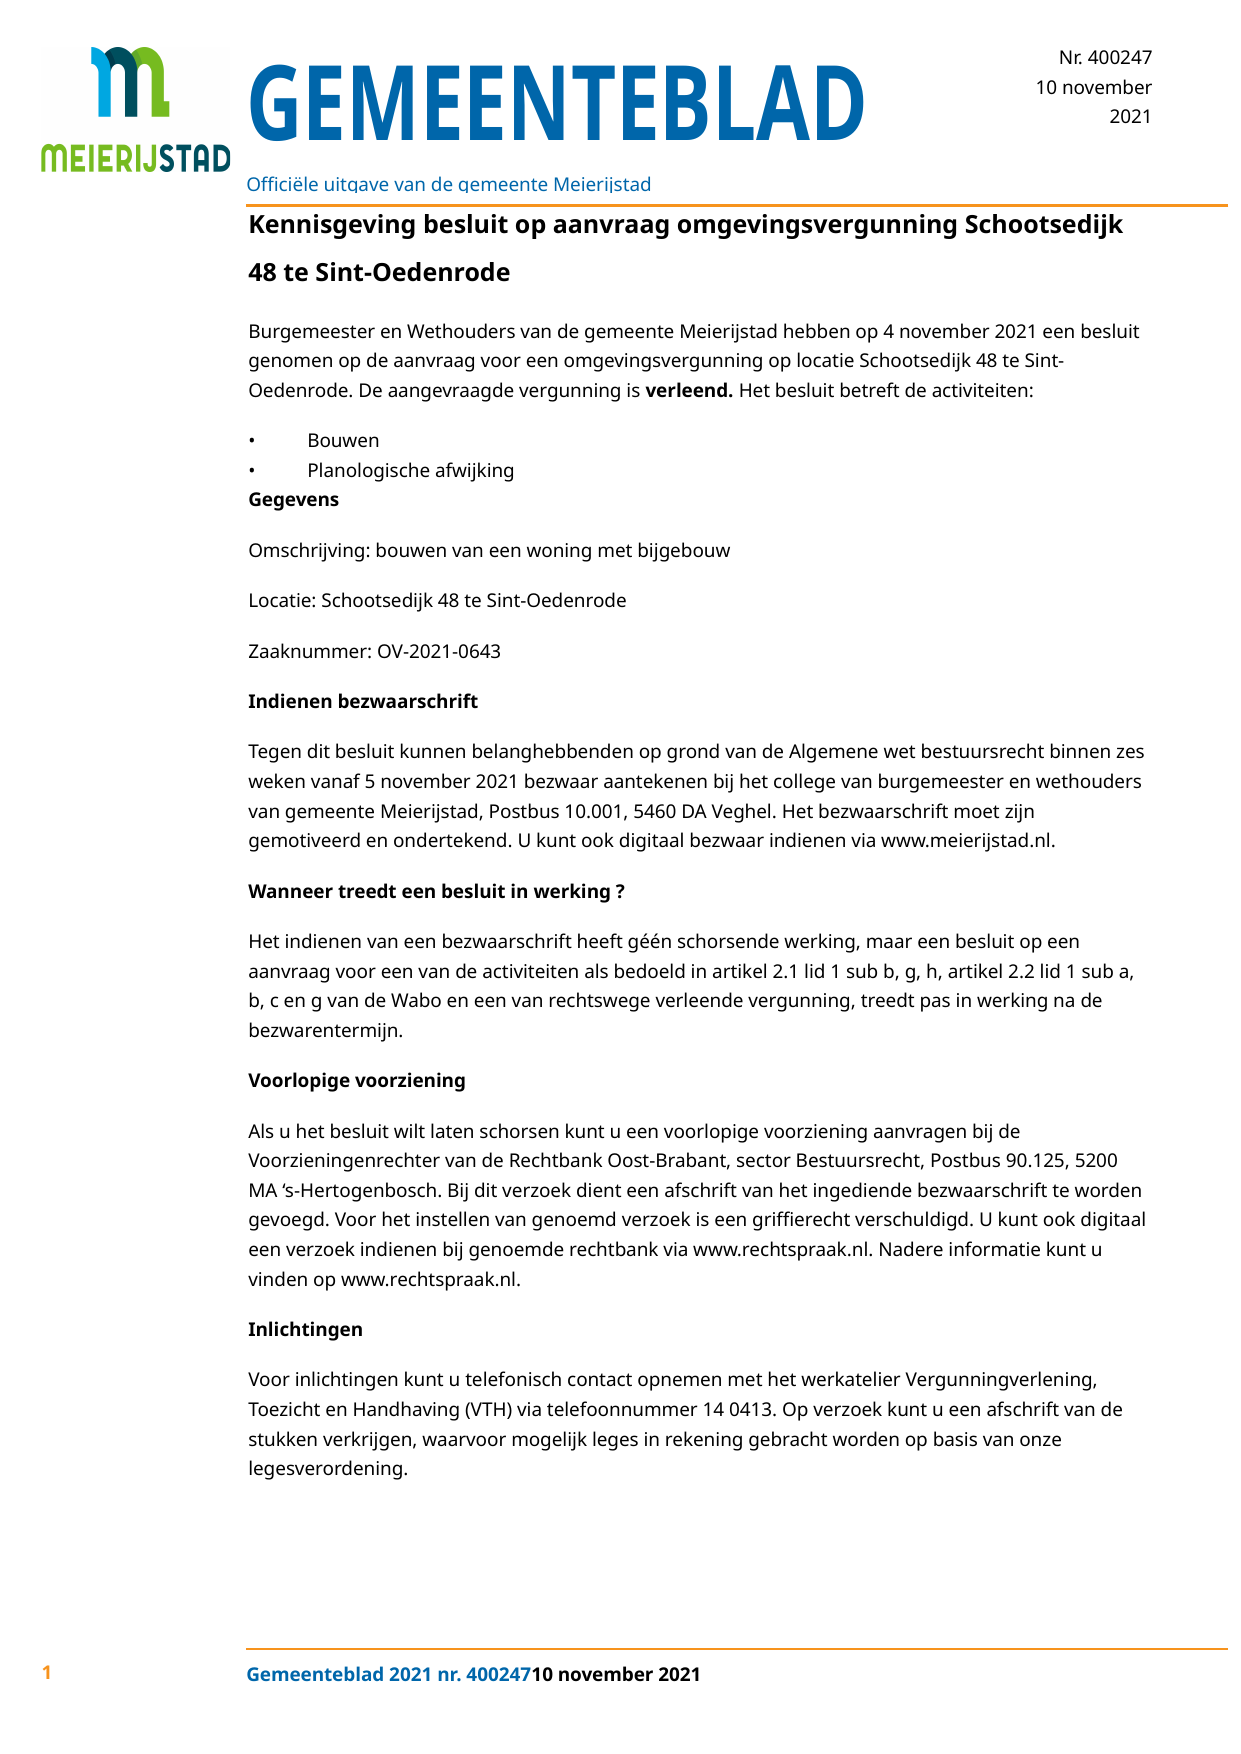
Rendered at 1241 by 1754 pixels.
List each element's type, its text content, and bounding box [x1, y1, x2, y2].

text Burgemeester en Wethouders van de gemeente Meierijstad hebben op 4 november 2021 een besluit genomen op de aanvraag voor een omgevingsvergunning op locatie Schootsedijk 48 te Sint-Oedenrode. De aangevraagde vergunning is verleend. Het besluit betreft de activiteiten: [248, 318, 1152, 403]
text Voorlopige voorziening [248, 1067, 1152, 1093]
text Wanneer treedt een besluit in werking ? [248, 878, 1152, 904]
text Zaaknummer: OV-2021-0643 [248, 638, 1152, 664]
text Het indienen van een bezwaarschrift heeft géén schorsende werking, maar een besluit op een aanvraag voor een van de activiteiten als bedoeld in artikel 2.1 lid 1 sub b, g, h, artikel 2.2 lid 1 sub a, b, c en g van de Wabo en een van rechtswege verleende vergunning, treedt pas in werking na de bezwarentermijn. [248, 928, 1152, 1043]
text Omschrijving: bouwen van een woning met bijgebouw [248, 537, 1152, 563]
list Bouwen [248, 427, 1152, 453]
text Als u het besluit wilt laten schorsen kunt u een voorlopige voorziening aanvragen bij de Voorzieningenrechter van de Rechtbank Oost-Brabant, sector Bestuursrecht, Postbus 90.125, 5200 MA ‘s-Hertogenbosch. Bij dit verzoek dient een afschrift van het ingediende bezwaarschrift te worden gevoegd. Voor het instellen van genoemd verzoek is een griffierecht verschuldigd. U kunt ook digitaal een verzoek indienen bij genoemde rechtbank via www.rechtspraak.nl. Nadere informatie kunt u vinden op www.rechtspraak.nl. [248, 1118, 1152, 1292]
text Gegevens [248, 487, 1152, 512]
text Tegen dit besluit kunnen belanghebbenden op grond van de Algemene wet bestuursrecht binnen zes weken vanaf 5 november 2021 bezwaar aantekenen bij het college van burgemeester en wethouders van gemeente Meierijstad, Postbus 10.001, 5460 DA Veghel. Het bezwaarschrift moet zijn gemotiveerd en ondertekend. U kunt ook digitaal bezwaar indienen via www.meierijstad.nl. [248, 739, 1152, 853]
text Locatie: Schootsedijk 48 te Sint-Oedenrode [248, 587, 1152, 613]
text Kennisgeving besluit op aanvraag omgevingsvergunning Schootsedijk 48 te Sint-Oedenrode [248, 207, 1152, 288]
picture [41, 47, 231, 172]
text Indienen bezwaarschrift [248, 688, 1152, 714]
text Inlichtingen [248, 1316, 1152, 1342]
list Planologische afwijking [248, 457, 1152, 483]
text Voor inlichtingen kunt u telefonisch contact opnemen met het werkatelier Vergunningverlening, Toezicht en Handhaving (VTH) via telefoonnummer 14 0413. Op verzoek kunt u een afschrift van de stukken verkrijgen, waarvoor mogelijk leges in rekening gebracht worden op basis van onze legesverordening. [248, 1367, 1152, 1481]
